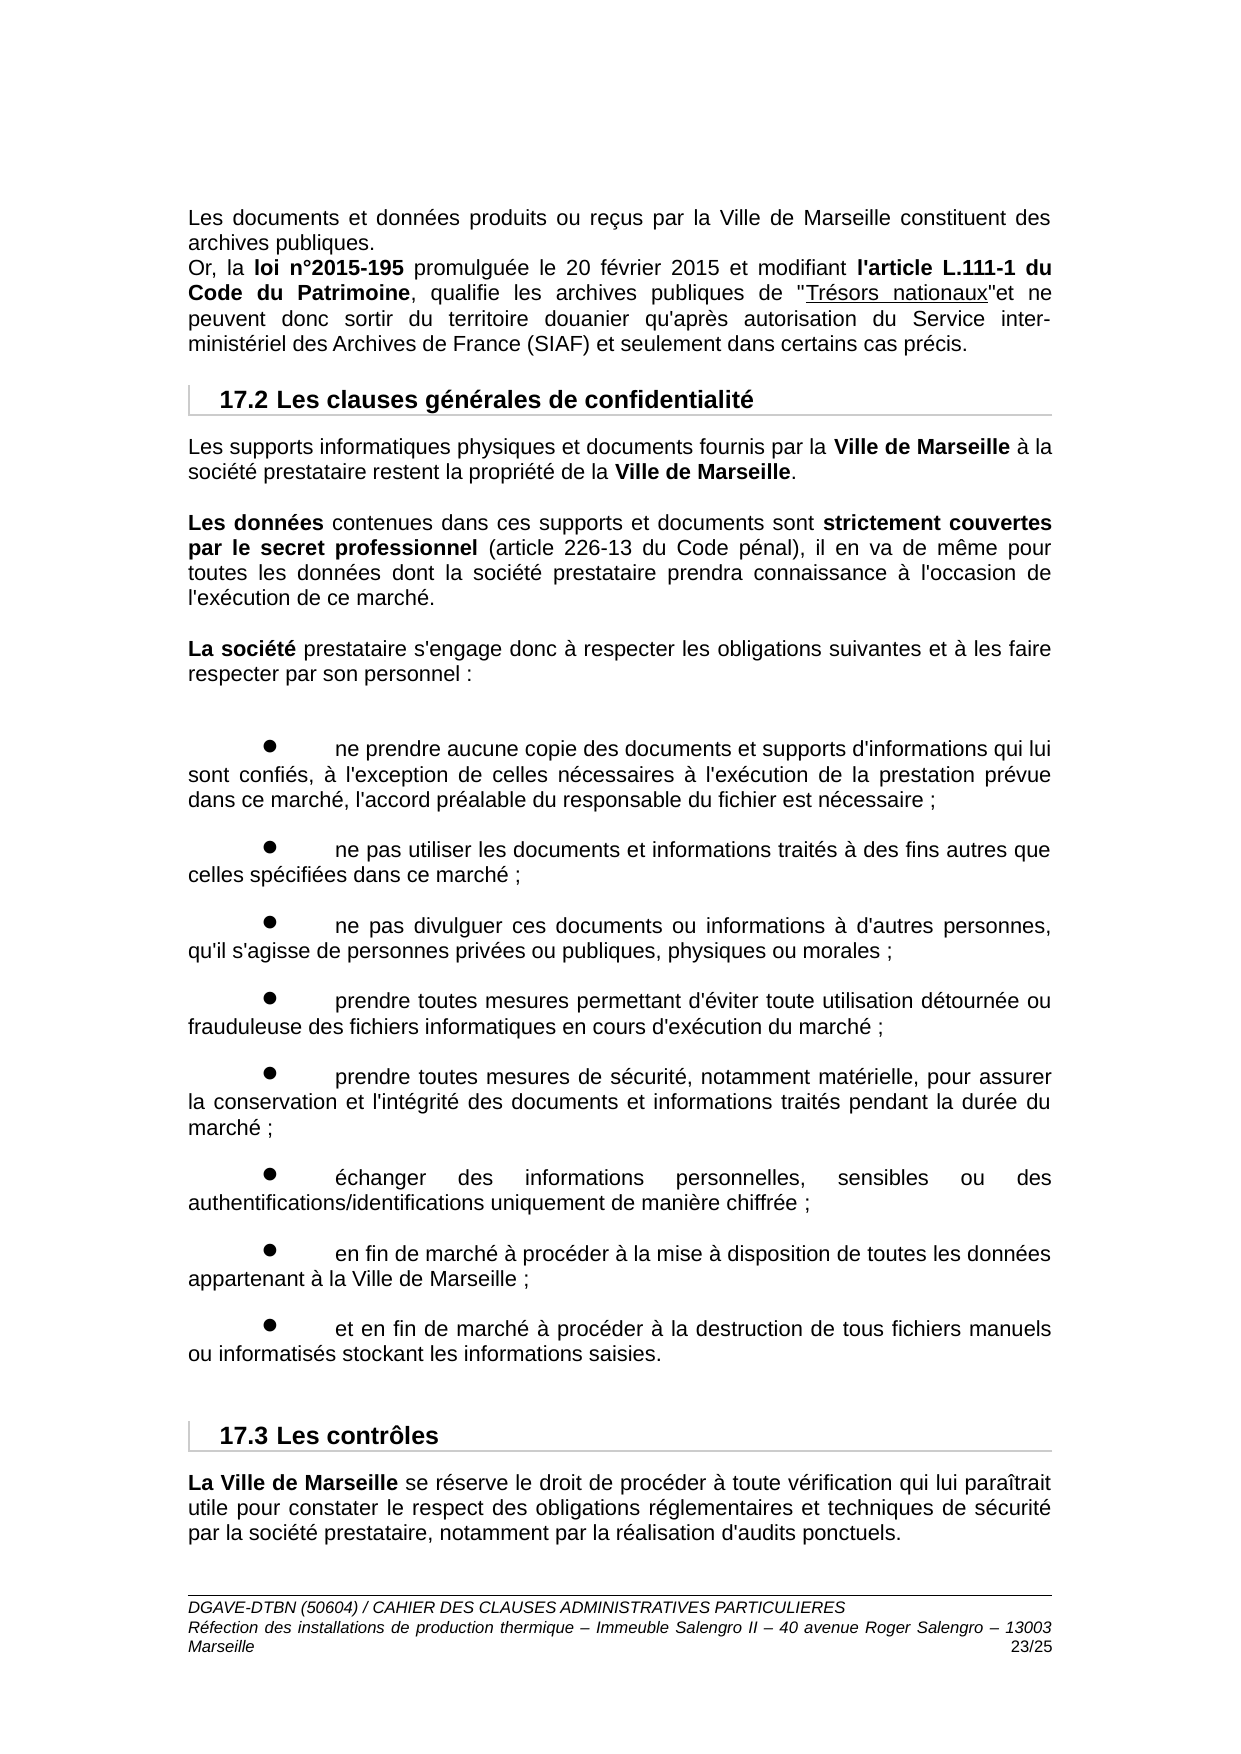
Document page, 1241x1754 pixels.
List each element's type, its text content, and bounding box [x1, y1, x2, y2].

text Or, la loi n°2015-195 promulguée le 20 février 2015 et modifiant l'article L.111-1 du Code du Patrimoine, qualifie les archives publiques de "Trésors nationaux"et ne peuvent donc sortir du territoire douanier qu'après autorisation du Service inter-ministériel des Archives de France (SIAF) et seulement dans certains cas précis. [188, 255, 1052, 356]
list échanger des informations personnelles, sensibles ou des authentifications/identifications uniquement de manière chiffrée ; [188, 1165, 1052, 1215]
text La Ville de Marseille se réserve le droit de procéder à toute vérification qui lui paraîtrait utile pour constater le respect des obligations réglementaires et techniques de sécurité par la société prestataire, notamment par la réalisation d'audits ponctuels. [188, 1470, 1052, 1545]
text Les supports informatiques physiques et documents fournis par la Ville de Marseille à la société prestataire restent la propriété de la Ville de Marseille. [188, 434, 1052, 484]
text La société prestataire s'engage donc à respecter les obligations suivantes et à les faire respecter par son personnel : [188, 636, 1052, 686]
subtitle Les clauses générales de confidentialité [190, 385, 1052, 414]
list prendre toutes mesures de sécurité, notamment matérielle, pour assurer la conservation et l'intégrité des documents et informations traités pendant la durée du marché ; [188, 1064, 1052, 1140]
text Les données contenues dans ces supports et documents sont strictement couvertes par le secret professionnel (article 226-13 du Code pénal), il en va de même pour toutes les données dont la société prestataire prendra connaissance à l'occasion de l'exécution de ce marché. [188, 509, 1052, 610]
list ne pas divulguer ces documents ou informations à d'autres personnes, qu'il s'agisse de personnes privées ou publiques, physiques ou morales ; [188, 913, 1052, 963]
list en fin de marché à procéder à la mise à disposition de toutes les données appartenant à la Ville de Marseille ; [188, 1241, 1052, 1291]
list ne pas utiliser les documents et informations traités à des fins autres que celles spécifiées dans ce marché ; [188, 837, 1052, 888]
list et en fin de marché à procéder à la destruction de tous fichiers manuels ou informatisés stockant les informations saisies. [188, 1316, 1052, 1367]
list prendre toutes mesures permettant d'éviter toute utilisation détournée ou frauduleuse des fichiers informatiques en cours d'exécution du marché ; [188, 988, 1052, 1039]
list ne prendre aucune copie des documents et supports d'informations qui lui sont confiés, à l'exception de celles nécessaires à l'exécution de la prestation prévue dans ce marché, l'accord préalable du responsable du fichier est nécessaire ; [188, 736, 1052, 812]
subtitle Les contrôles [190, 1421, 1052, 1450]
text Les documents et données produits ou reçus par la Ville de Marseille constituent des archives publiques. [188, 204, 1052, 255]
